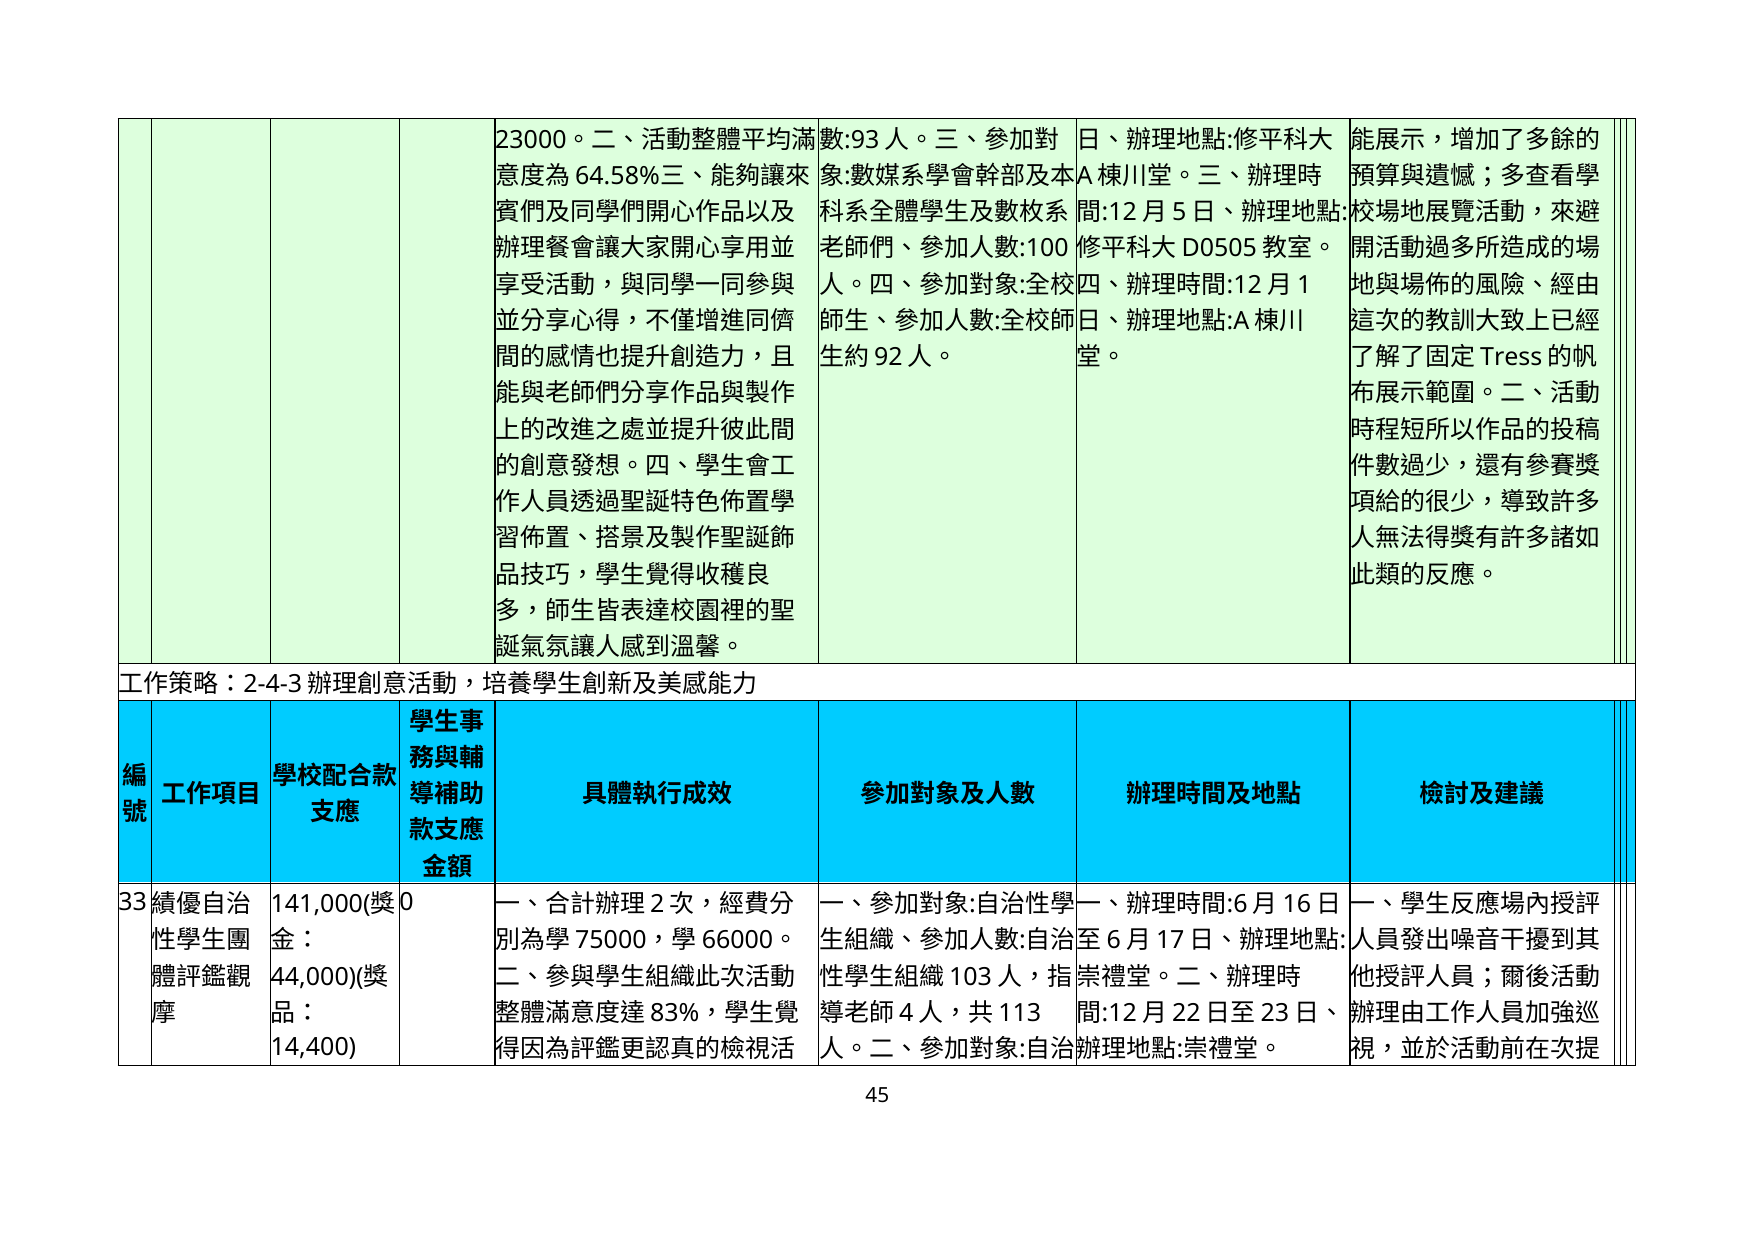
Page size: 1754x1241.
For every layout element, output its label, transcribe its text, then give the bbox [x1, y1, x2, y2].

table_cell 141,000(獎金：44,000)(獎品：14,400) [271, 884, 399, 1065]
table_cell [119, 119, 151, 663]
table_cell 33 [119, 884, 151, 1065]
table_cell 參加對象及人數 [819, 701, 1076, 882]
table_cell [1621, 701, 1626, 882]
table_cell [1627, 119, 1635, 663]
table_cell 一、參加對象:自治性學生組織、參加人數:自治性學生組織103人，指導老師4人，共113人。二、參加對象:自治 [819, 884, 1076, 1065]
table_cell 工作策略：2-4-3辦理創意活動，培養學生創新及美感能力 [119, 664, 1635, 700]
table_cell 能展示，增加了多餘的預算與遺憾；多查看學校場地展覽活動，來避開活動過多所造成的場地與場佈的風險、經由這次的教訓大致上已經了解了固定Tress的帆布展示範圍。二、活動時程短所以作品的投稿件數過少，還有參賽獎項給的很少，導致許多人無法得獎有許多諸如此類的反應。 [1351, 119, 1614, 663]
table_cell 一、合計辦理2次，經費分別為學75000，學66000。二、參與學生組織此次活動整體滿意度達83%，學生覺得因為評鑑更認真的檢視活 [496, 884, 818, 1065]
table_cell 日、辦理地點:修平科大A棟川堂。三、辦理時間:12月5日、辦理地點:修平科大D0505教室。四、辦理時間:12月1日、辦理地點:A棟川堂。 [1077, 119, 1349, 663]
table_cell 辦理時間及地點 [1077, 701, 1349, 882]
table_cell [1621, 884, 1626, 1065]
table_cell 一、學生反應場內授評人員發出噪音干擾到其他授評人員；爾後活動辦理由工作人員加強巡視，並於活動前在次提 [1351, 884, 1614, 1065]
table_cell 績優自治性學生團體評鑑觀摩 [152, 884, 270, 1065]
table_cell [400, 119, 494, 663]
table_cell 一、辦理時間:6月16日至6月17日、辦理地點:崇禮堂。二、辦理時間:12月22日至23日、辦理地點:崇禮堂。 [1077, 884, 1349, 1065]
table_cell 學校配合款支應 [271, 701, 399, 882]
table_cell 檢討及建議 [1351, 701, 1614, 882]
table_cell [1615, 119, 1620, 663]
table_cell 編號 [119, 701, 151, 882]
table_cell [1621, 119, 1626, 663]
table_cell 數:93人。三、參加對象:數媒系學會幹部及本科系全體學生及數枚系老師們、參加人數:100人。四、參加對象:全校師生、參加人數:全校師生約92人。 [819, 119, 1076, 663]
table_cell [1615, 884, 1620, 1065]
table_cell [152, 119, 270, 663]
table_cell 工作項目 [152, 701, 270, 882]
table_cell [1615, 701, 1620, 882]
table_cell 具體執行成效 [496, 701, 818, 882]
table_cell 0 [400, 884, 494, 1065]
table_cell 學生事務與輔導補助款支應金額 [400, 701, 494, 882]
table_cell [1627, 884, 1635, 1065]
table_cell [1627, 701, 1635, 882]
table_cell [271, 119, 399, 663]
table_cell 23000。二、活動整體平均滿意度為64.58%三、能夠讓來賓們及同學們開心作品以及辦理餐會讓大家開心享用並享受活動，與同學一同參與並分享心得，不僅增進同儕間的感情也提升創造力，且能與老師們分享作品與製作上的改進之處並提升彼此間的創意發想。四、學生會工作人員透過聖誕特色佈置學習佈置、搭景及製作聖誕飾品技巧，學生覺得收穫良多，師生皆表達校園裡的聖誕氣氛讓人感到溫馨。 [496, 119, 818, 663]
